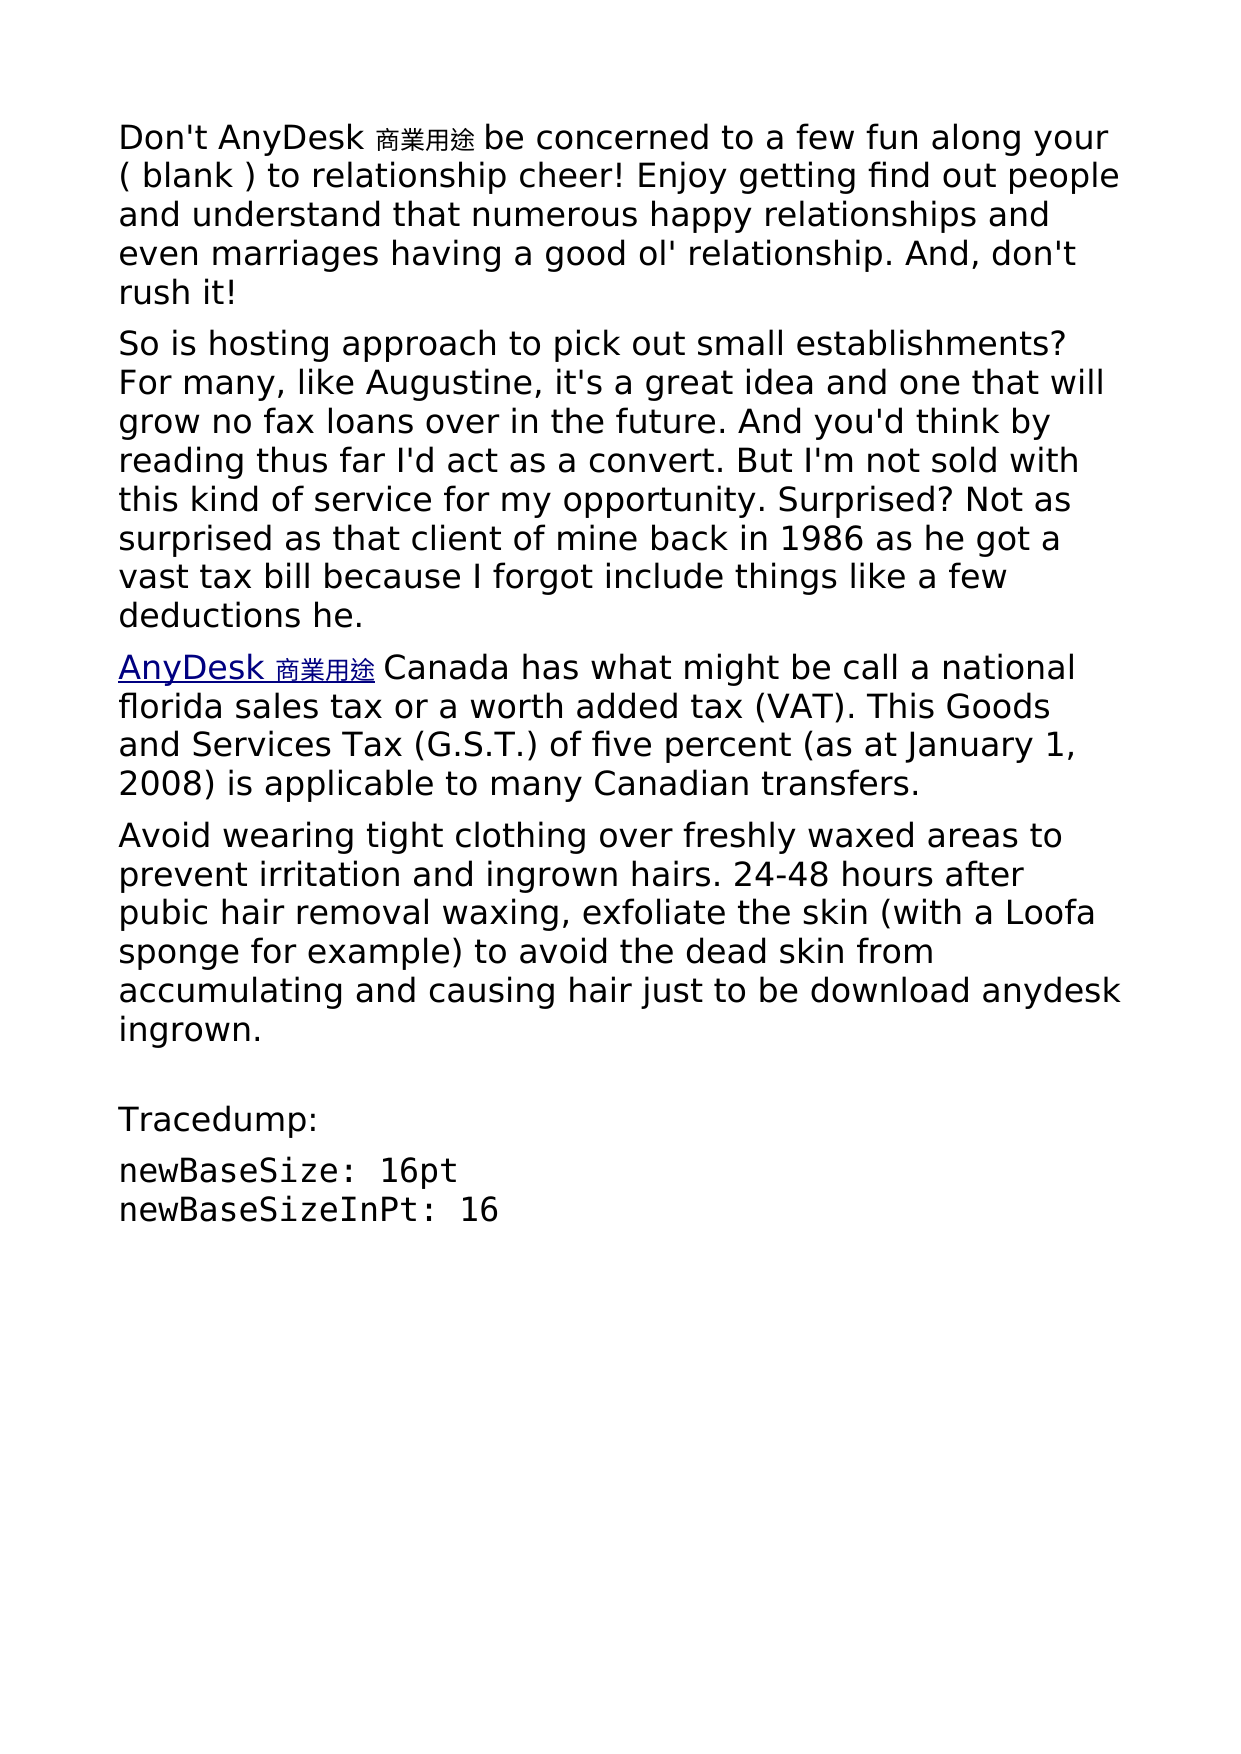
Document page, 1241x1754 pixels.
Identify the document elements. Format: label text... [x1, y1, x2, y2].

text Avoid wearing tight clothing over freshly waxed areas to prevent irritation and ingrown hairs. 24-48 hours after pubic hair removal waxing, exfoliate the skin (with a Loofa sponge for example) to avoid the dead skin from accumulating and causing hair just to be download anydesk ingrown. [118, 816, 1122, 1049]
text newBaseSize: 16pt newBaseSizeInPt: 16 [118, 1152, 1122, 1230]
text So is hosting approach to pick out small establishments? For many, like Augustine, it's a great idea and one that will grow no fax loans over in the future. And you'd think by reading thus far I'd act as a convert. But I'm not sold with this kind of service for my opportunity. Surprised? Not as surprised as that client of mine back in 1986 as he got a vast tax bill because I forgot include things like a few deductions he. [118, 325, 1122, 636]
text AnyDesk 商業用途 Canada has what might be call a national florida sales tax or a worth added tax (VAT). This Goods and Services Tax (G.S.T.) of five percent (as at January 1, 2008) is applicable to many Canadian transfers. [118, 648, 1122, 804]
text Tracedump: [118, 1062, 1122, 1139]
text Don't AnyDesk 商業用途 be concerned to a few fun along your ( blank ) to relationship cheer! Enjoy getting find out people and understand that numerous happy relationships and even marriages having a good ol' relationship. And, don't rush it! [118, 118, 1122, 312]
